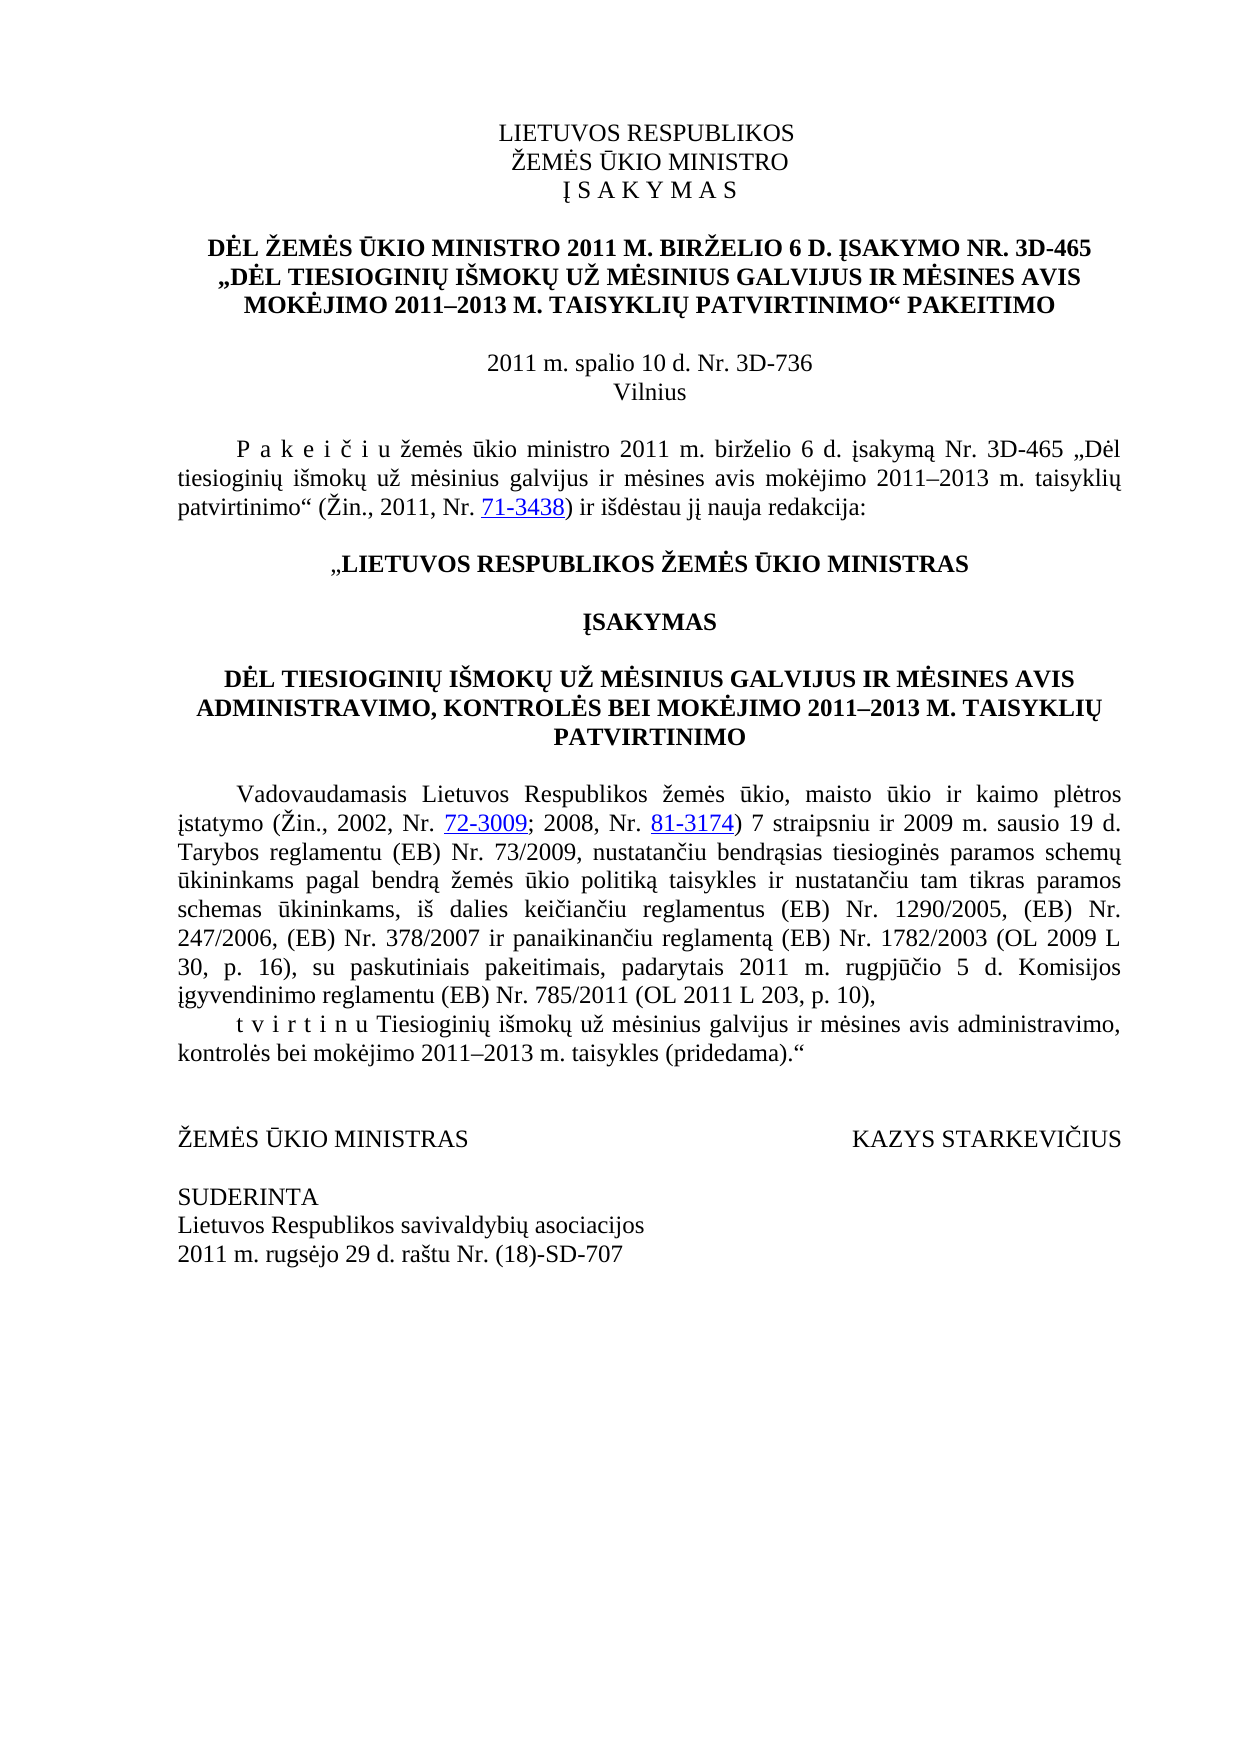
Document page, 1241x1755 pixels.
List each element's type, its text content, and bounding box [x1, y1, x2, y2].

text Vadovaudamasis Lietuvos Respublikos žemės ūkio, maisto ūkio ir kaimo plėtros įstatymo (Žin., 2002, Nr. 72-3009; 2008, Nr. 81-3174) 7 straipsniu ir 2009 m. sausio 19 d. Tarybos reglamentu (EB) Nr. 73/2009, nustatančiu bendrąsias tiesioginės paramos schemų ūkininkams pagal bendrą žemės ūkio politiką taisykles ir nustatančiu tam tikras paramos schemas ūkininkams, iš dalies keičiančiu reglamentus (EB) Nr. 1290/2005, (EB) Nr. 247/2006, (EB) Nr. 378/2007 ir panaikinančiu reglamentą (EB) Nr. 1782/2003 (OL 2009 L 30, p. 16), su paskutiniais pakeitimais, padarytais 2011 m. rugpjūčio 5 d. Komisijos įgyvendinimo reglamentu (EB) Nr. 785/2011 (OL 2011 L 203, p. 10), [177, 779, 1122, 1009]
text 2011 m. spalio 10 d. Nr. 3D-736 [177, 348, 1122, 377]
text į s a k y m a s [177, 176, 1122, 204]
text Lietuvos Respublikos savivaldybių asociacijos [177, 1211, 1122, 1239]
text ĮSAKYMAS [177, 607, 1122, 636]
text DĖL TIESIOGINIŲ IŠMOKŲ UŽ MĖSINIUS GALVIJUS IR MĖSINES AVIS ADMINISTRAVIMO, KONTROLĖS bei MOKĖJIMO 2011–2013 M. TAISYKLIŲ PATVIRTINIMO [177, 664, 1122, 751]
text SUDERINTA [177, 1182, 1122, 1211]
text Žemės ūkio ministras Kazys Starkevičius [177, 1124, 1122, 1153]
text Vilnius [177, 377, 1122, 406]
text P a k e i č i u žemės ūkio ministro 2011 m. birželio 6 d. įsakymą Nr. 3D-465 „Dėl tiesioginių išmokų už mėsinius galvijus ir mėsines avis mokėjimo 2011–2013 m. taisyklių patvirtinimo“ (Žin., 2011, Nr. 71-3438) ir išdėstau jį nauja redakcija: [177, 434, 1122, 521]
text 2011 m. rugsėjo 29 d. raštu Nr. (18)-SD-707 [177, 1239, 1122, 1268]
text LIETUVOS RESPUBLIKOS [177, 118, 1122, 147]
text t v i r t i n u Tiesioginių išmokų už mėsinius galvijus ir mėsines avis administravimo, kontrolės bei mokėjimo 2011–2013 m. taisykles (pridedama).“ [177, 1009, 1122, 1067]
text DĖL ŽEMĖS ŪKIO MINISTRO 2011 m. BIRŽELIO 6 d. ĮSAKYMO Nr. 3D-465 „DĖL TIESIOGINIŲ IŠMOKŲ UŽ MĖSINIUS GALVIJUS IR MĖSINES AVIS MOKĖJIMO 2011–2013 M. TAISYKLIŲ PATVIRTINIMO“ PAKEITIMO [177, 233, 1122, 319]
text ŽEMĖS ŪKIO MINISTRO [177, 147, 1122, 176]
text „LIETUVOS RESPUBLIKOS ŽEMĖS ŪKIO MINISTRAS [177, 549, 1122, 578]
